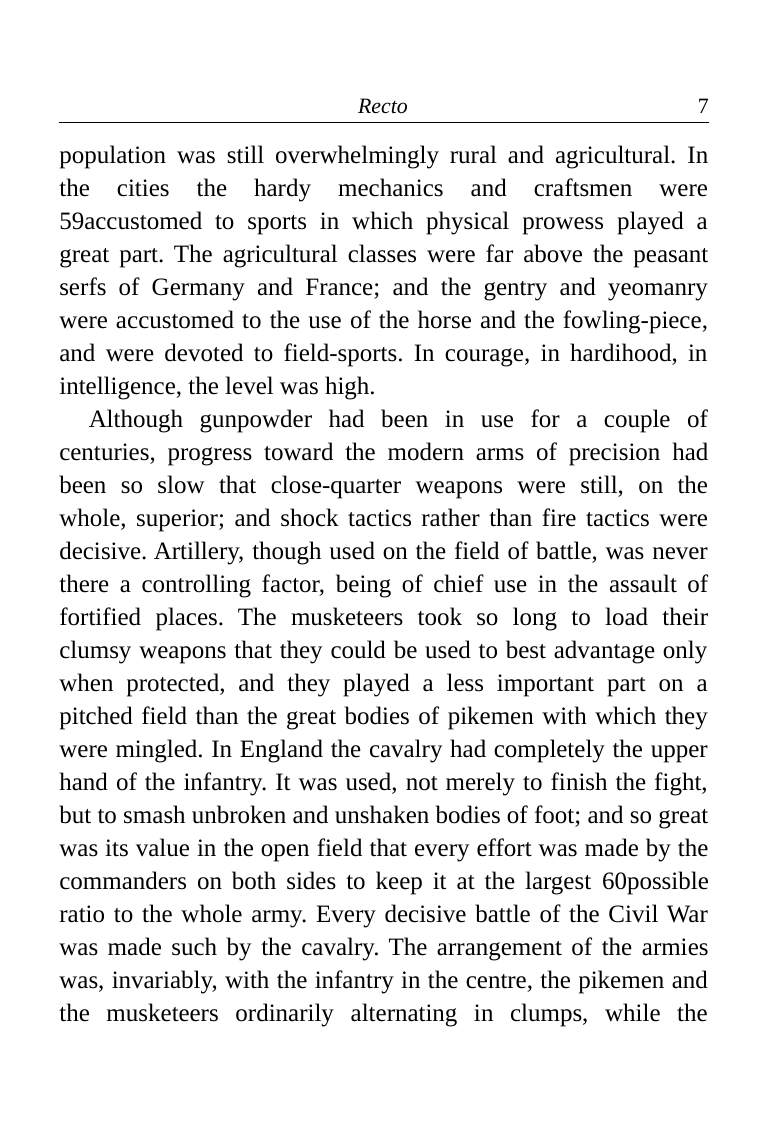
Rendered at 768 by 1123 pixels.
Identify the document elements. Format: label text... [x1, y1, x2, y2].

text Although gunpowder had been in use for a couple of centuries, progress toward the modern arms of precision had been so slow that close-quarter weapons were still, on the whole, superior; and shock tactics rather than fire tactics were decisive. Artillery, though used on the field of battle, was never there a controlling factor, being of chief use in the assault of fortified places. The musketeers took so long to load their clumsy weapons that they could be used to best advantage only when protected, and they played a less important part on a pitched field than the great bodies of pikemen with which they were mingled. In England the cavalry had completely the upper hand of the infantry. It was used, not merely to finish the fight, but to smash unbroken and unshaken bodies of foot; and so great was its value in the open field that every effort was made by the commanders on both sides to keep it at the largest 60possible ratio to the whole army. Every decisive battle of the Civil War was made such by the cavalry. The arrangement of the armies was, invariably, with the infantry in the centre, the pikemen and the musketeers ordinarily alternating in clumps, while the [59, 404, 709, 1027]
text population was still overwhelmingly rural and agricultural. In the cities the hardy mechanics and craftsmen were 59accustomed to sports in which physical prowess played a great part. The agricultural classes were far above the peasant serfs of Germany and France; and the gentry and yeomanry were accustomed to the use of the horse and the fowling-piece, and were devoted to field-sports. In courage, in hardihood, in intelligence, the level was high. [59, 140, 709, 400]
